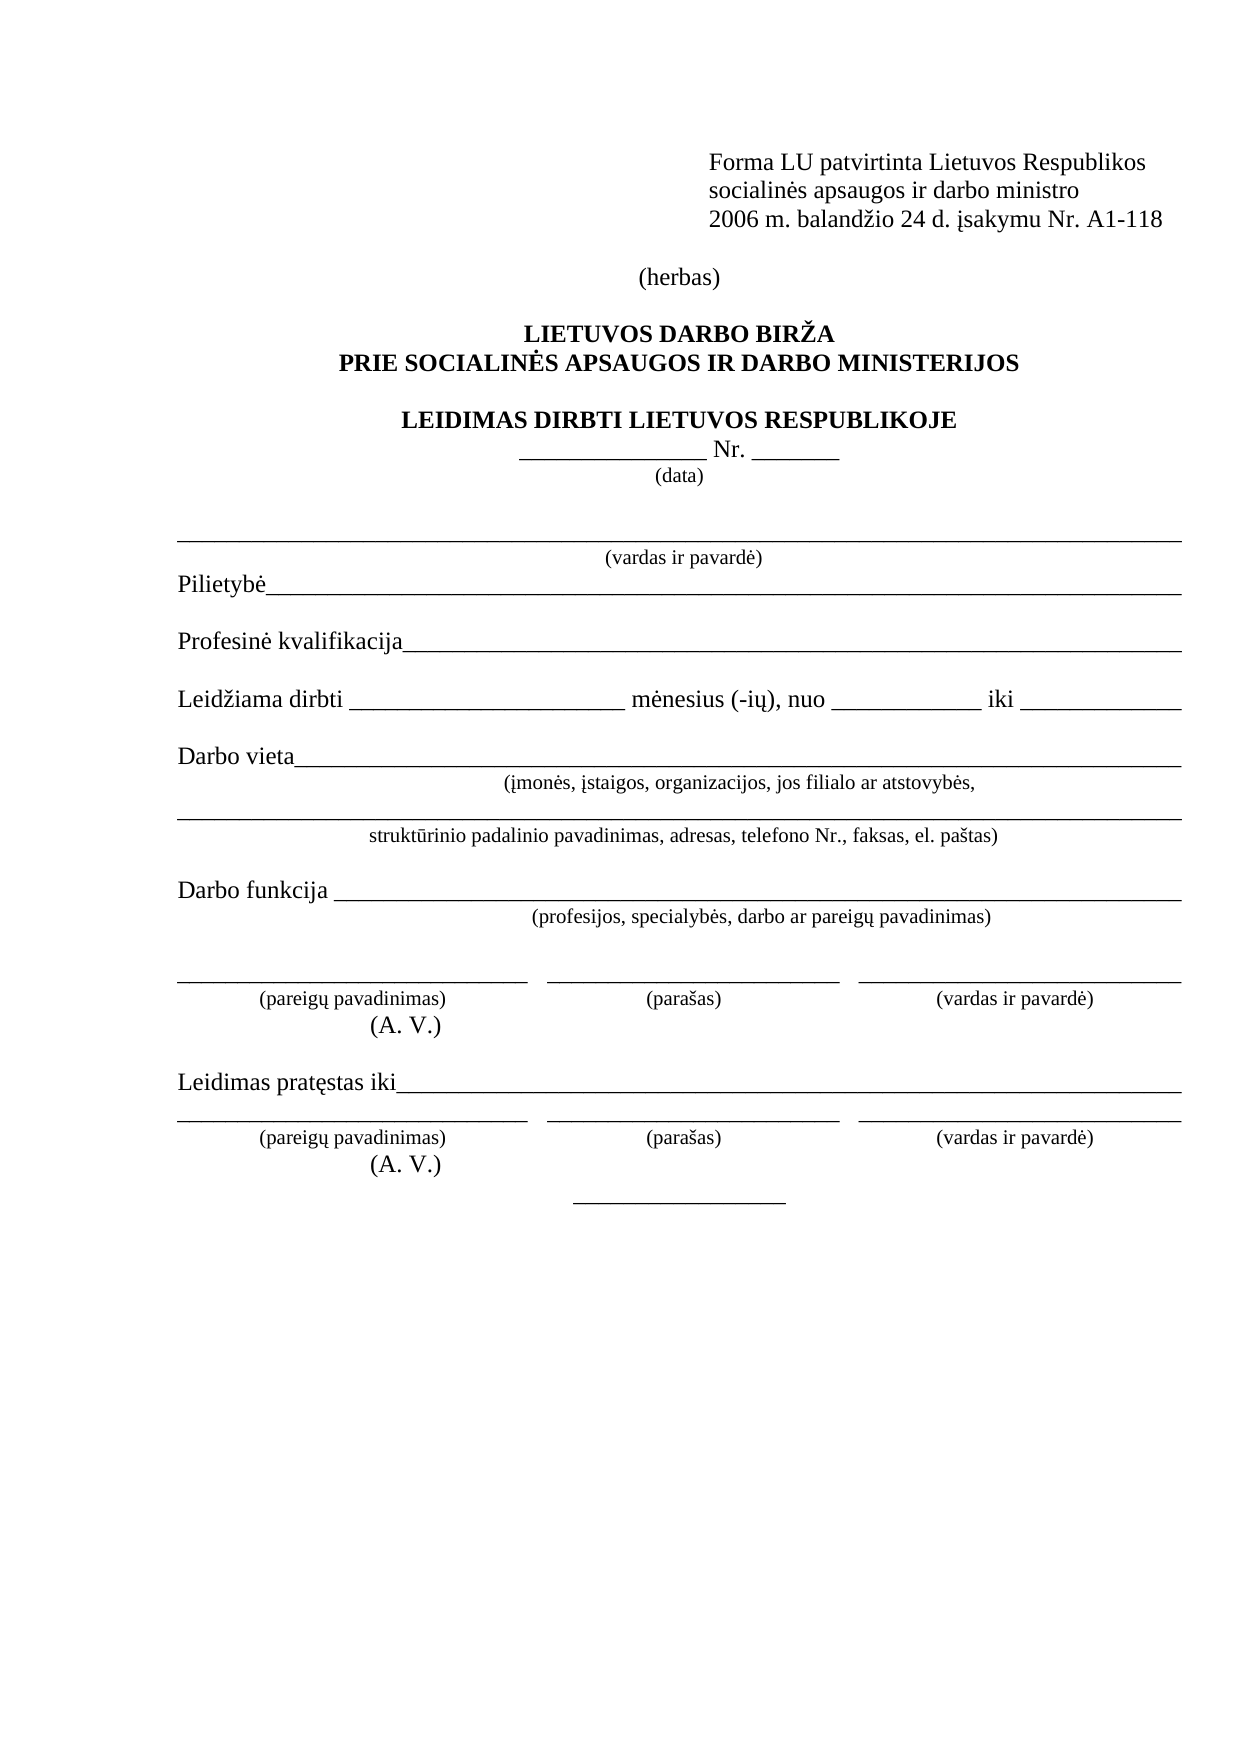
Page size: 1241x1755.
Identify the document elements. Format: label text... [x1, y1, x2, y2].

text Forma LU patvirtinta Lietuvos Respublikos [177, 147, 1181, 176]
text Darbo vieta [177, 741, 1181, 770]
text (pareigų pavadinimas) (parašas) (vardas ir pavardė) [177, 986, 1181, 1010]
text (A. V.) [290, 1149, 1181, 1178]
text LEIDIMAS DIRBTI LIETUVOS RESPUBLIKOJE [177, 406, 1181, 434]
text (profesijos, specialybės, darbo ar pareigų pavadinimas) [177, 904, 1181, 928]
text socialinės apsaugos ir darbo ministro [177, 176, 1181, 204]
text (data) [177, 463, 1181, 487]
text _________________ [177, 1178, 1181, 1207]
text Leidžiama dirbti mėnesius (-ių), nuo ____________ iki [177, 684, 1181, 712]
text (pareigų pavadinimas) (parašas) (vardas ir pavardė) [177, 1125, 1181, 1149]
text (herbas) [177, 262, 1181, 291]
text Leidimas pratęstas iki [177, 1067, 1181, 1096]
text (vardas ir pavardė) [177, 545, 1181, 569]
text Pilietybė [177, 569, 1181, 597]
text (įmonės, įstaigos, organizacijos, jos filialo ar atstovybės, [177, 770, 1181, 794]
text LIETUVOS DARBO BIRŽA [177, 319, 1181, 348]
text (A. V.) [290, 1010, 1181, 1039]
text Darbo funkcija [177, 876, 1181, 904]
text 2006 m. balandžio 24 d. įsakymu Nr. A1-118 [177, 204, 1181, 233]
text struktūrinio padalinio pavadinimas, adresas, telefono Nr., faksas, el. paštas) [177, 823, 1181, 847]
text _______________ Nr. _______ [177, 434, 1181, 463]
text Profesinė kvalifikacija [177, 626, 1181, 655]
text PRIE SOCIALINĖS APSAUGOS IR DARBO MINISTERIJOS [177, 348, 1181, 377]
